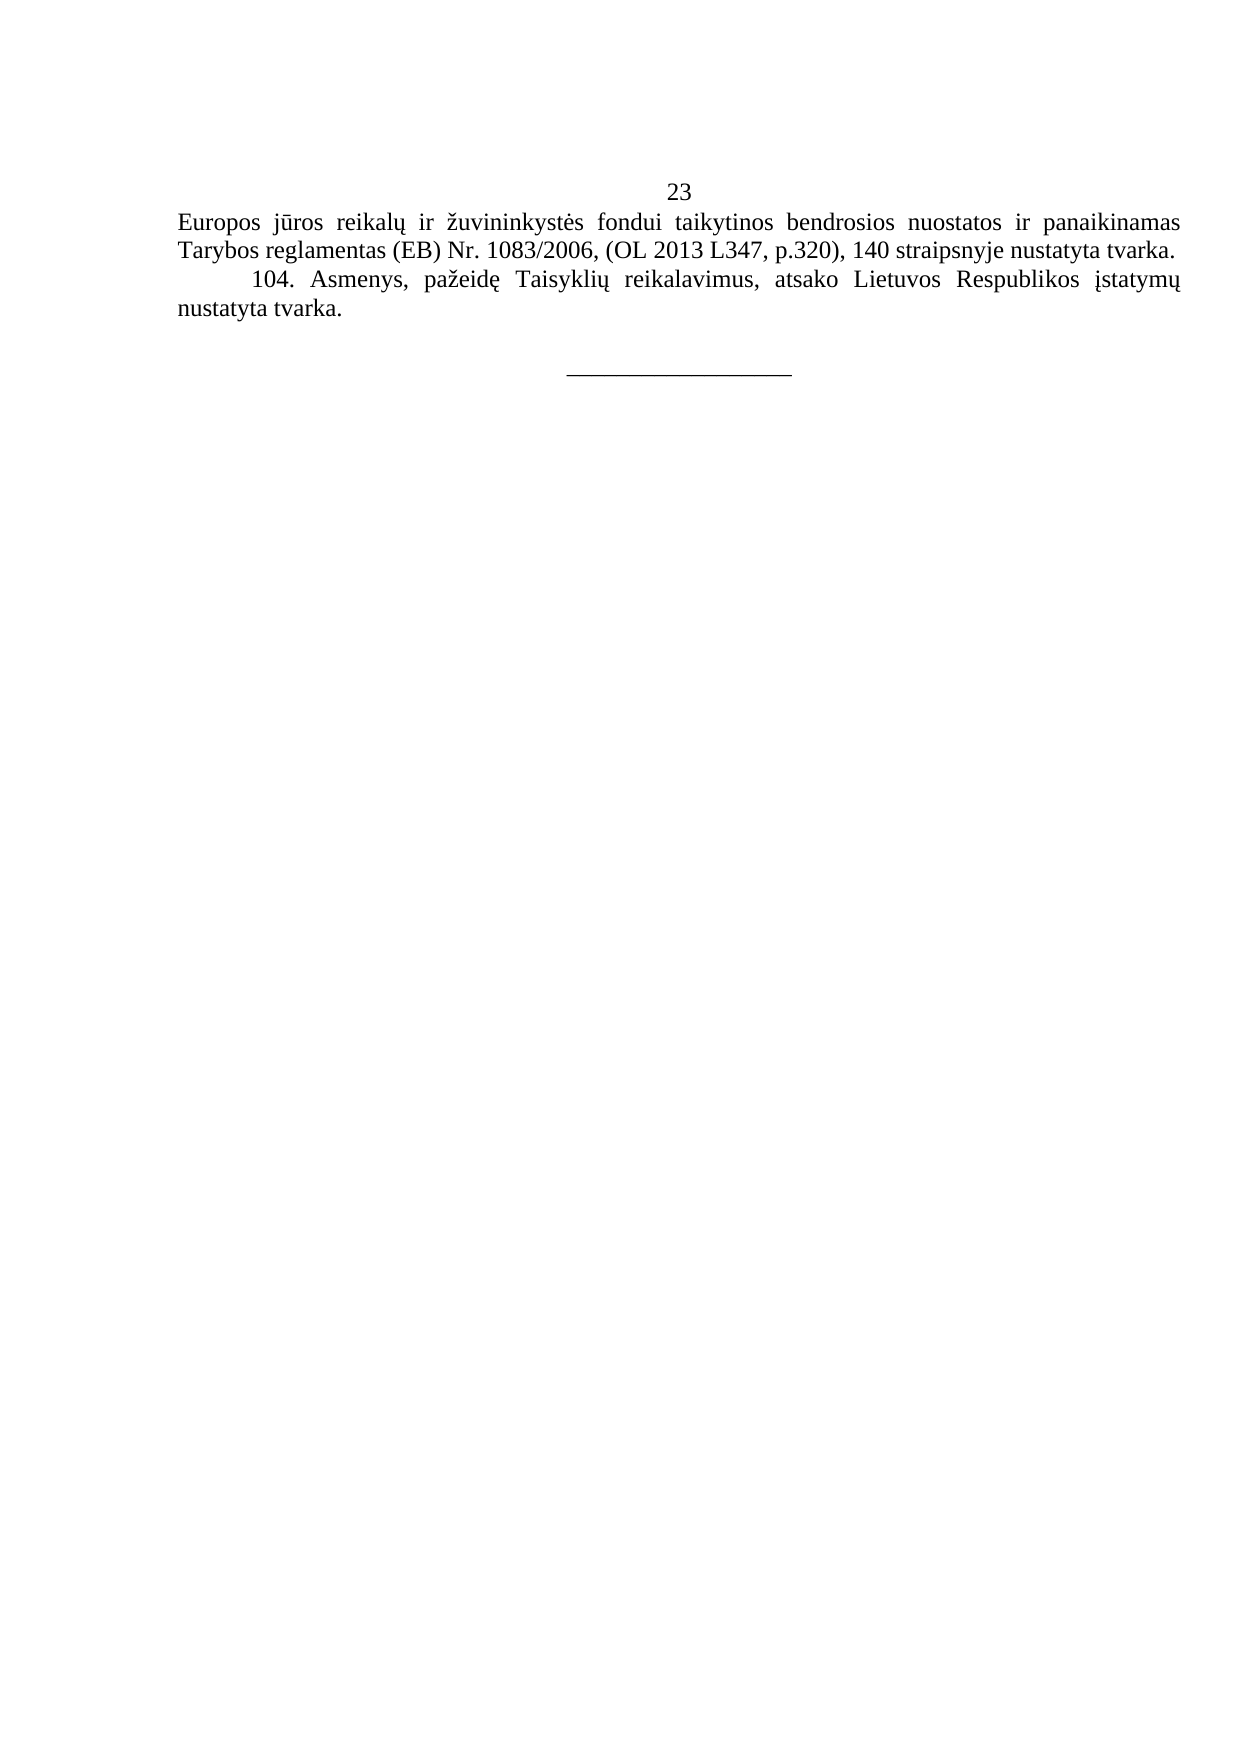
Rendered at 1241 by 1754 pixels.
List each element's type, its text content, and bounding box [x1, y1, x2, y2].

text Europos jūros reikalų ir žuvininkystės fondui taikytinos bendrosios nuostatos ir panaikinamas Tarybos reglamentas (EB) Nr. 1083/2006, (OL 2013 L347, p.320), 140 straipsnyje nustatyta tvarka. [177, 207, 1181, 264]
text __________________ [177, 350, 1181, 379]
text 104. Asmenys, pažeidę Taisyklių reikalavimus, atsako Lietuvos Respublikos įstatymų nustatyta tvarka. [177, 264, 1181, 322]
